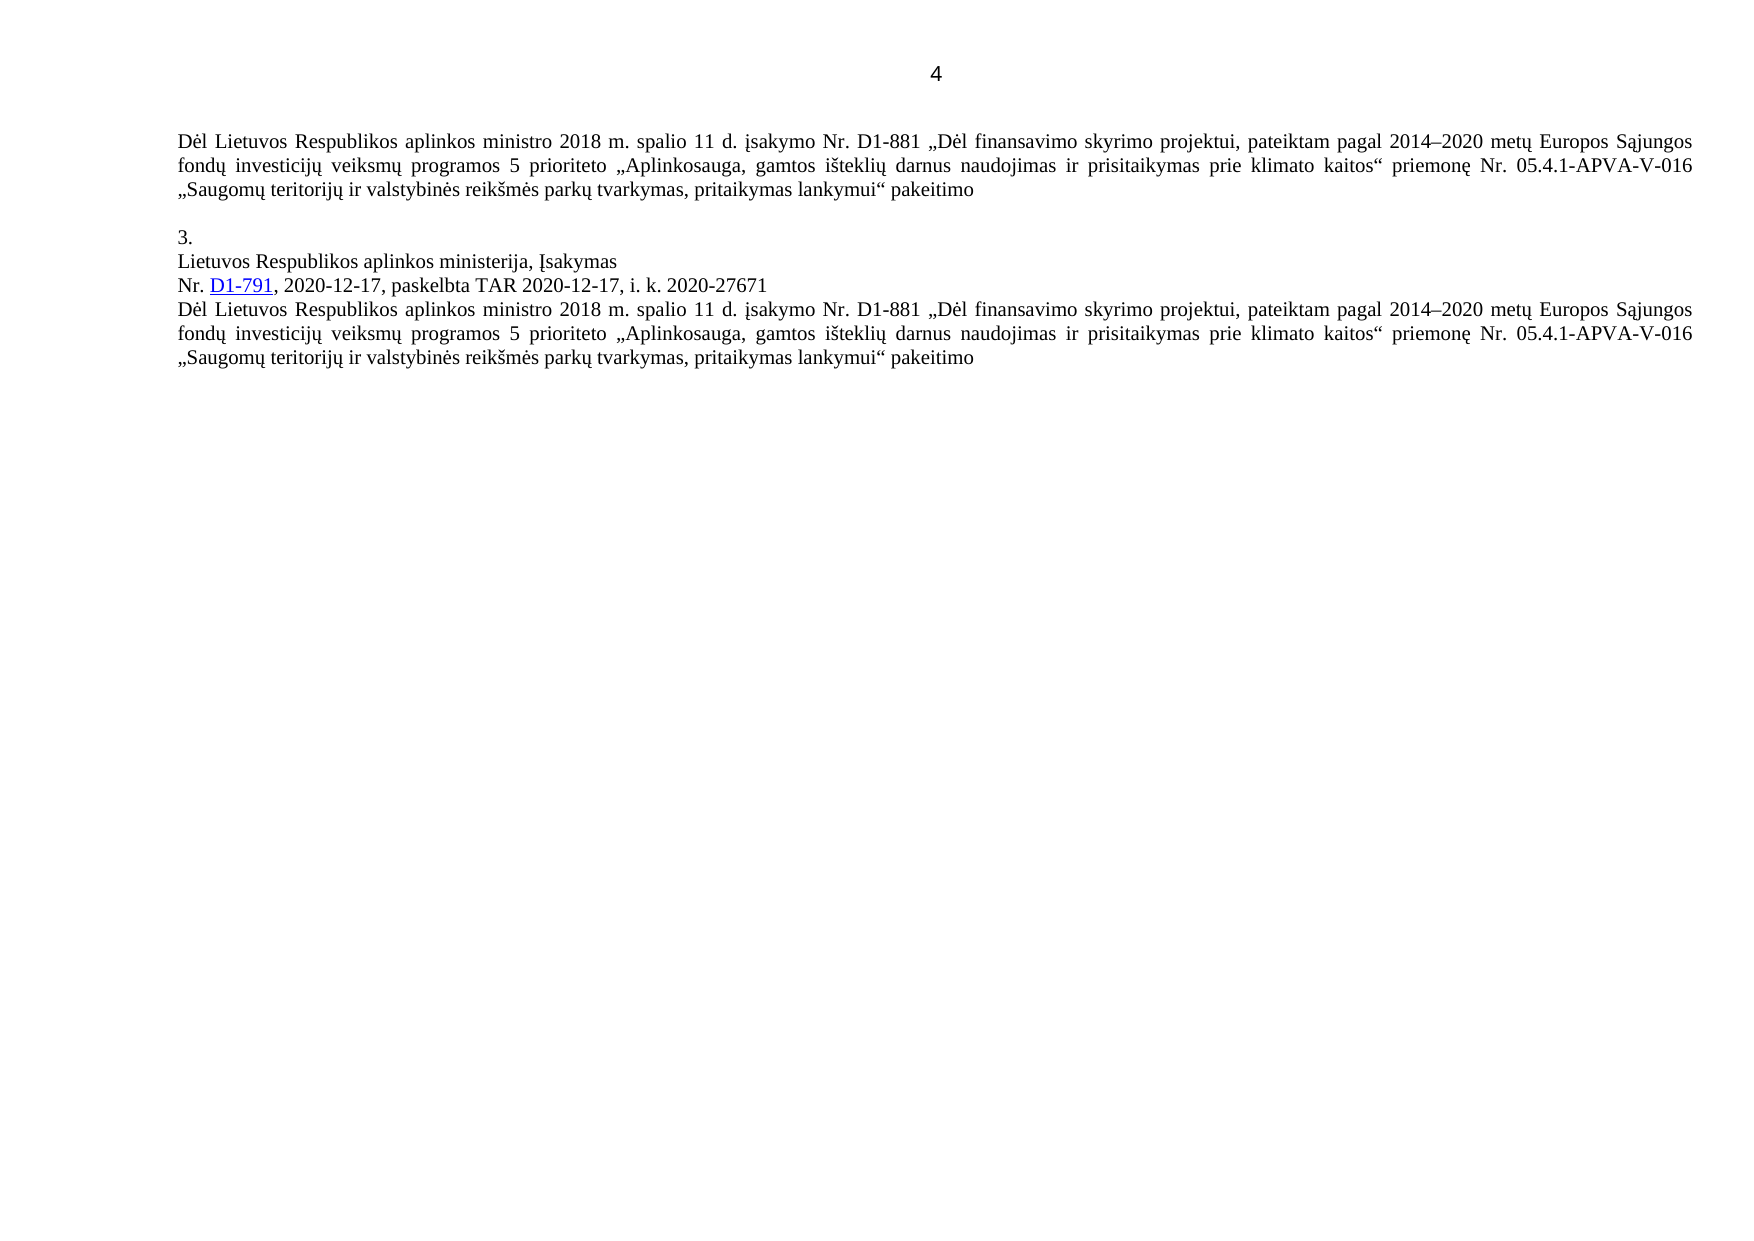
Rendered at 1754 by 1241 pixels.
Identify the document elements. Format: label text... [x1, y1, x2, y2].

text 3. [177, 225, 1695, 249]
text Dėl Lietuvos Respublikos aplinkos ministro 2018 m. spalio 11 d. įsakymo Nr. D1-881 „Dėl finansavimo skyrimo projektui, pateiktam pagal 2014–2020 metų Europos Sąjungos fondų investicijų veiksmų programos 5 prioriteto „Aplinkosauga, gamtos išteklių darnus naudojimas ir prisitaikymas prie klimato kaitos“ priemonę Nr. 05.4.1-APVA-V-016 „Saugomų teritorijų ir valstybinės reikšmės parkų tvarkymas, pritaikymas lankymui“ pakeitimo [177, 129, 1695, 201]
text Dėl Lietuvos Respublikos aplinkos ministro 2018 m. spalio 11 d. įsakymo Nr. D1-881 „Dėl finansavimo skyrimo projektui, pateiktam pagal 2014–2020 metų Europos Sąjungos fondų investicijų veiksmų programos 5 prioriteto „Aplinkosauga, gamtos išteklių darnus naudojimas ir prisitaikymas prie klimato kaitos“ priemonę Nr. 05.4.1-APVA-V-016 „Saugomų teritorijų ir valstybinės reikšmės parkų tvarkymas, pritaikymas lankymui“ pakeitimo [177, 297, 1695, 369]
text Nr. D1-791, 2020-12-17, paskelbta TAR 2020-12-17, i. k. 2020-27671 [177, 273, 1695, 297]
text Lietuvos Respublikos aplinkos ministerija, Įsakymas [177, 249, 1695, 273]
